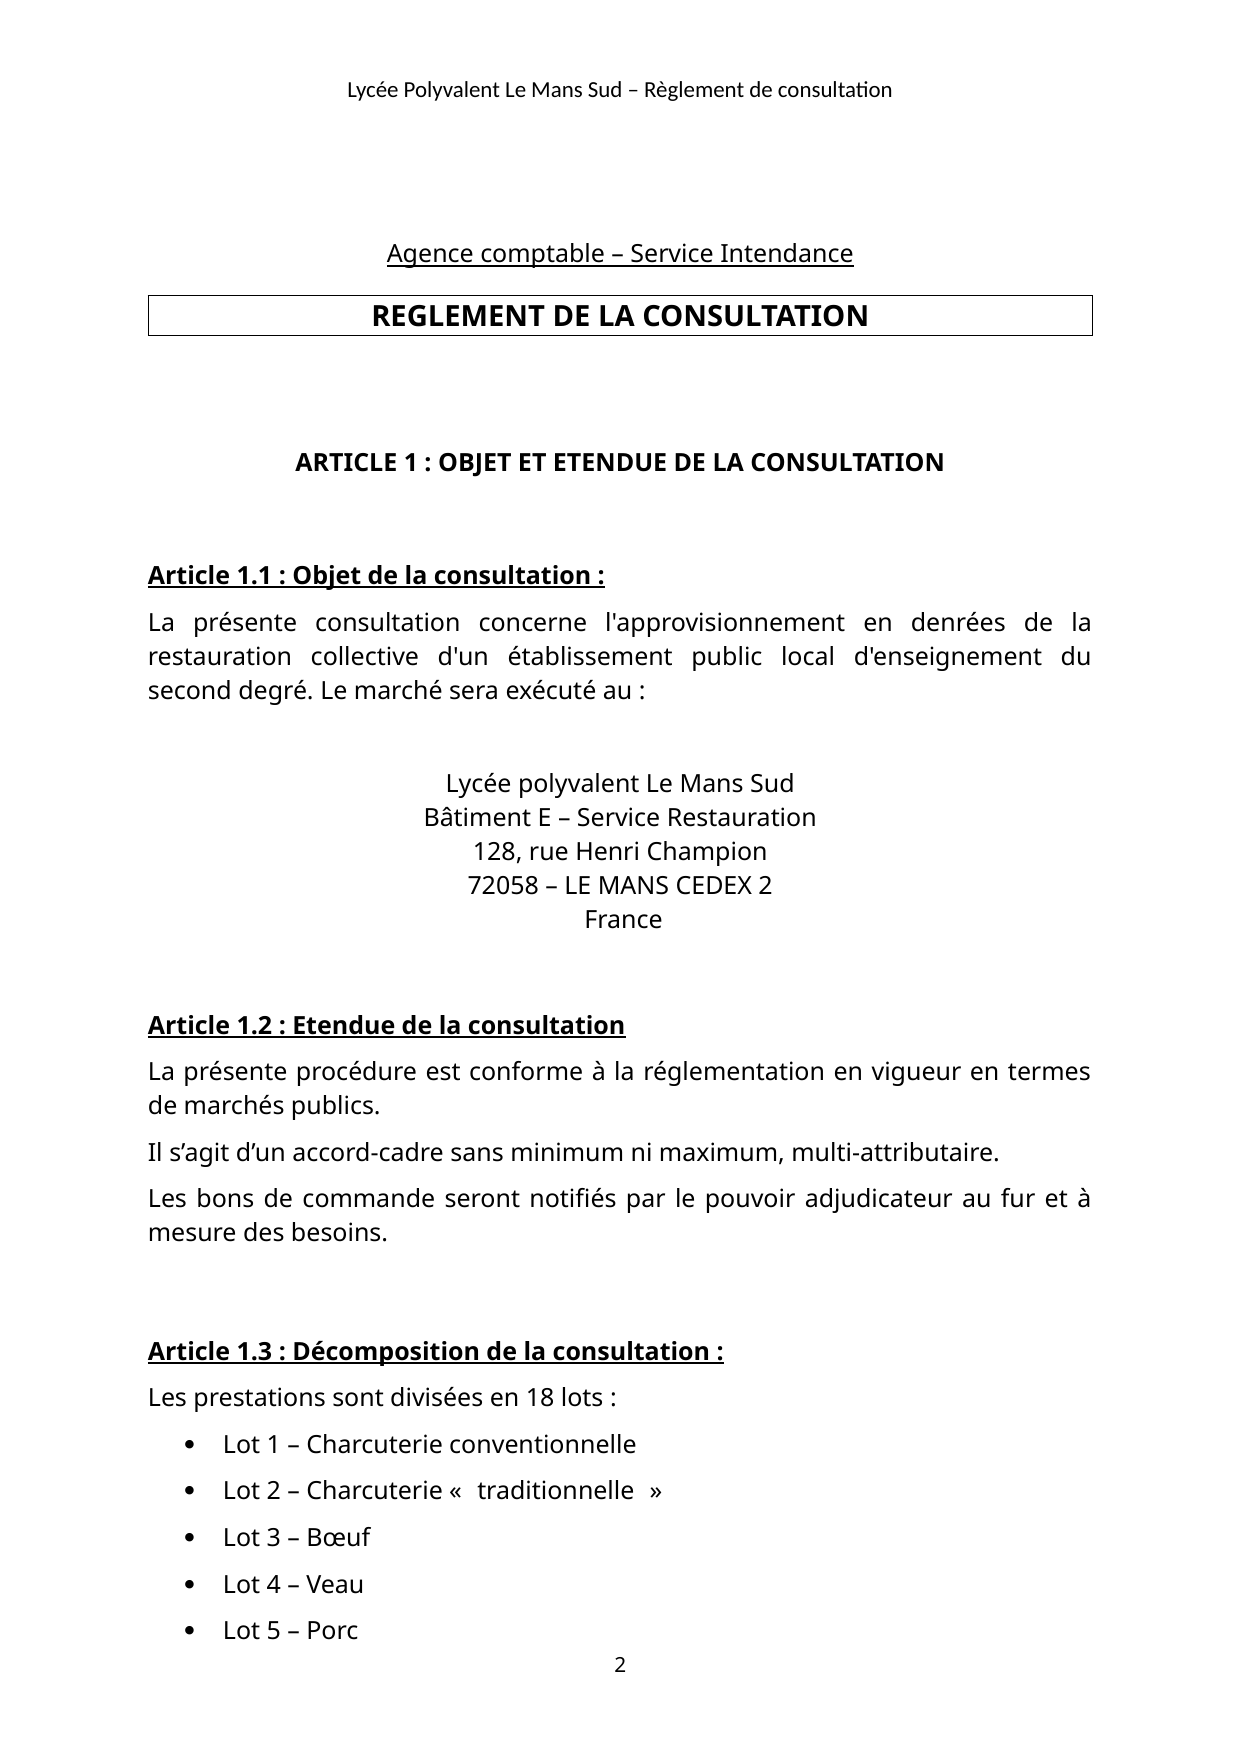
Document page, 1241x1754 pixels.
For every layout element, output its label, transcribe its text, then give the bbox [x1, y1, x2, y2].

subtitle Article 1.3 : Décomposition de la consultation : [148, 1333, 1093, 1367]
subtitle REGLEMENT DE LA CONSULTATION [149, 296, 1092, 335]
text Lycée polyvalent Le Mans Sud Bâtiment E – Service Restauration 128, rue Henri Champion 72058 – LE MANS CEDEX 2 France [148, 765, 1093, 936]
text La présente consultation concerne l'approvisionnement en denrées de la restauration collective d'un établissement public local d'enseignement du second degré. Le marché sera exécuté au : [148, 604, 1093, 706]
text Agence comptable – Service Intendance [148, 236, 1093, 270]
subtitle ARTICLE 1 : OBJET ET ETENDUE DE LA CONSULTATION [148, 445, 1093, 479]
text Les prestations sont divisées en 18 lots : [148, 1380, 1093, 1414]
subtitle Article 1.1 : Objet de la consultation : [148, 558, 1093, 592]
text La présente procédure est conforme à la réglementation en vigueur en termes de marchés publics. [148, 1054, 1093, 1122]
list Lot 2 – Charcuterie « traditionnelle » [185, 1473, 1093, 1507]
text Il s’agit d’un accord-cadre sans minimum ni maximum, multi-attributaire. [148, 1134, 1093, 1168]
subtitle Article 1.2 : Etendue de la consultation [148, 1007, 1093, 1041]
list Lot 5 – Porc [185, 1613, 1093, 1647]
list Lot 1 – Charcuterie conventionnelle [185, 1426, 1093, 1460]
list Lot 3 – Bœuf [185, 1520, 1093, 1554]
text Les bons de commande seront notifiés par le pouvoir adjudicateur au fur et à mesure des besoins. [148, 1181, 1093, 1249]
list Lot 4 – Veau [185, 1566, 1093, 1600]
